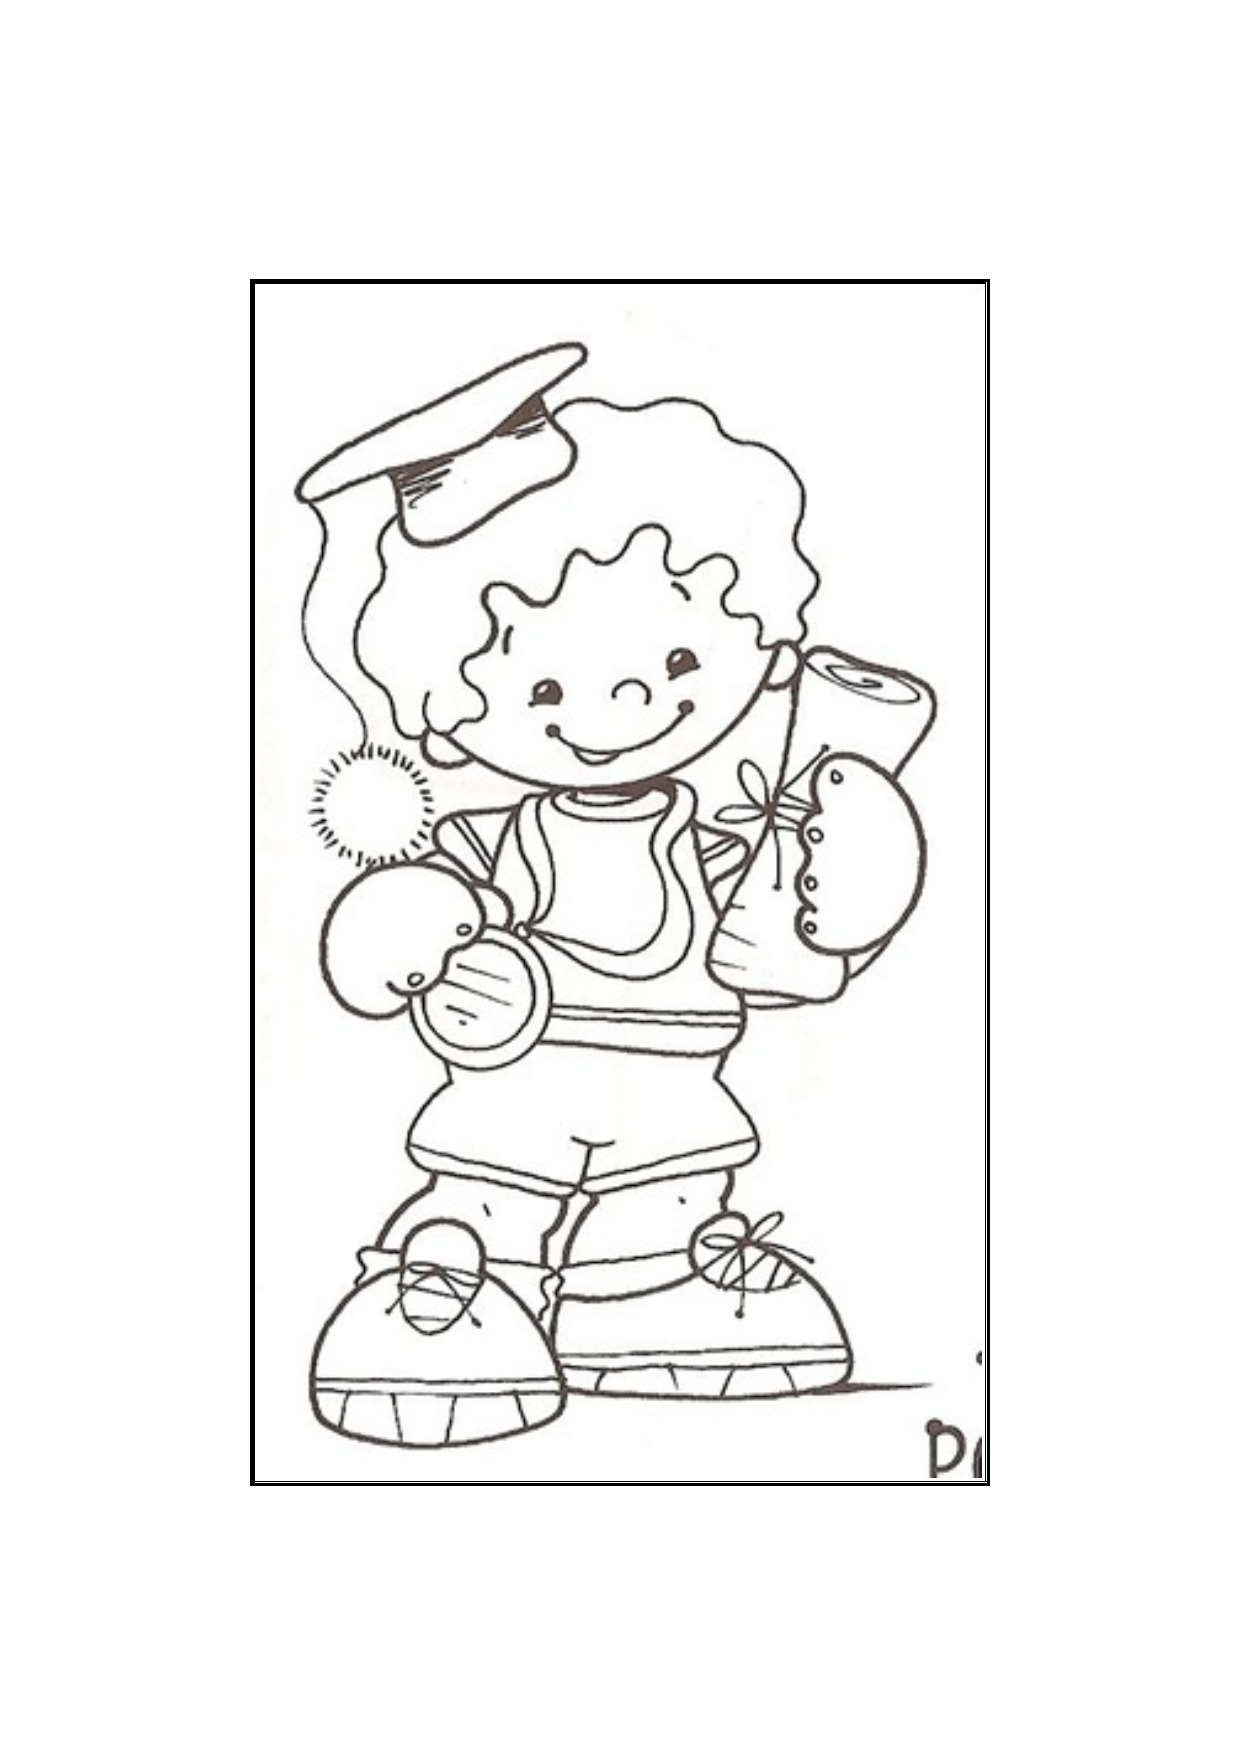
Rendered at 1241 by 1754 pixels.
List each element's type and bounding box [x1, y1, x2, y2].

picture [258, 286, 982, 1478]
